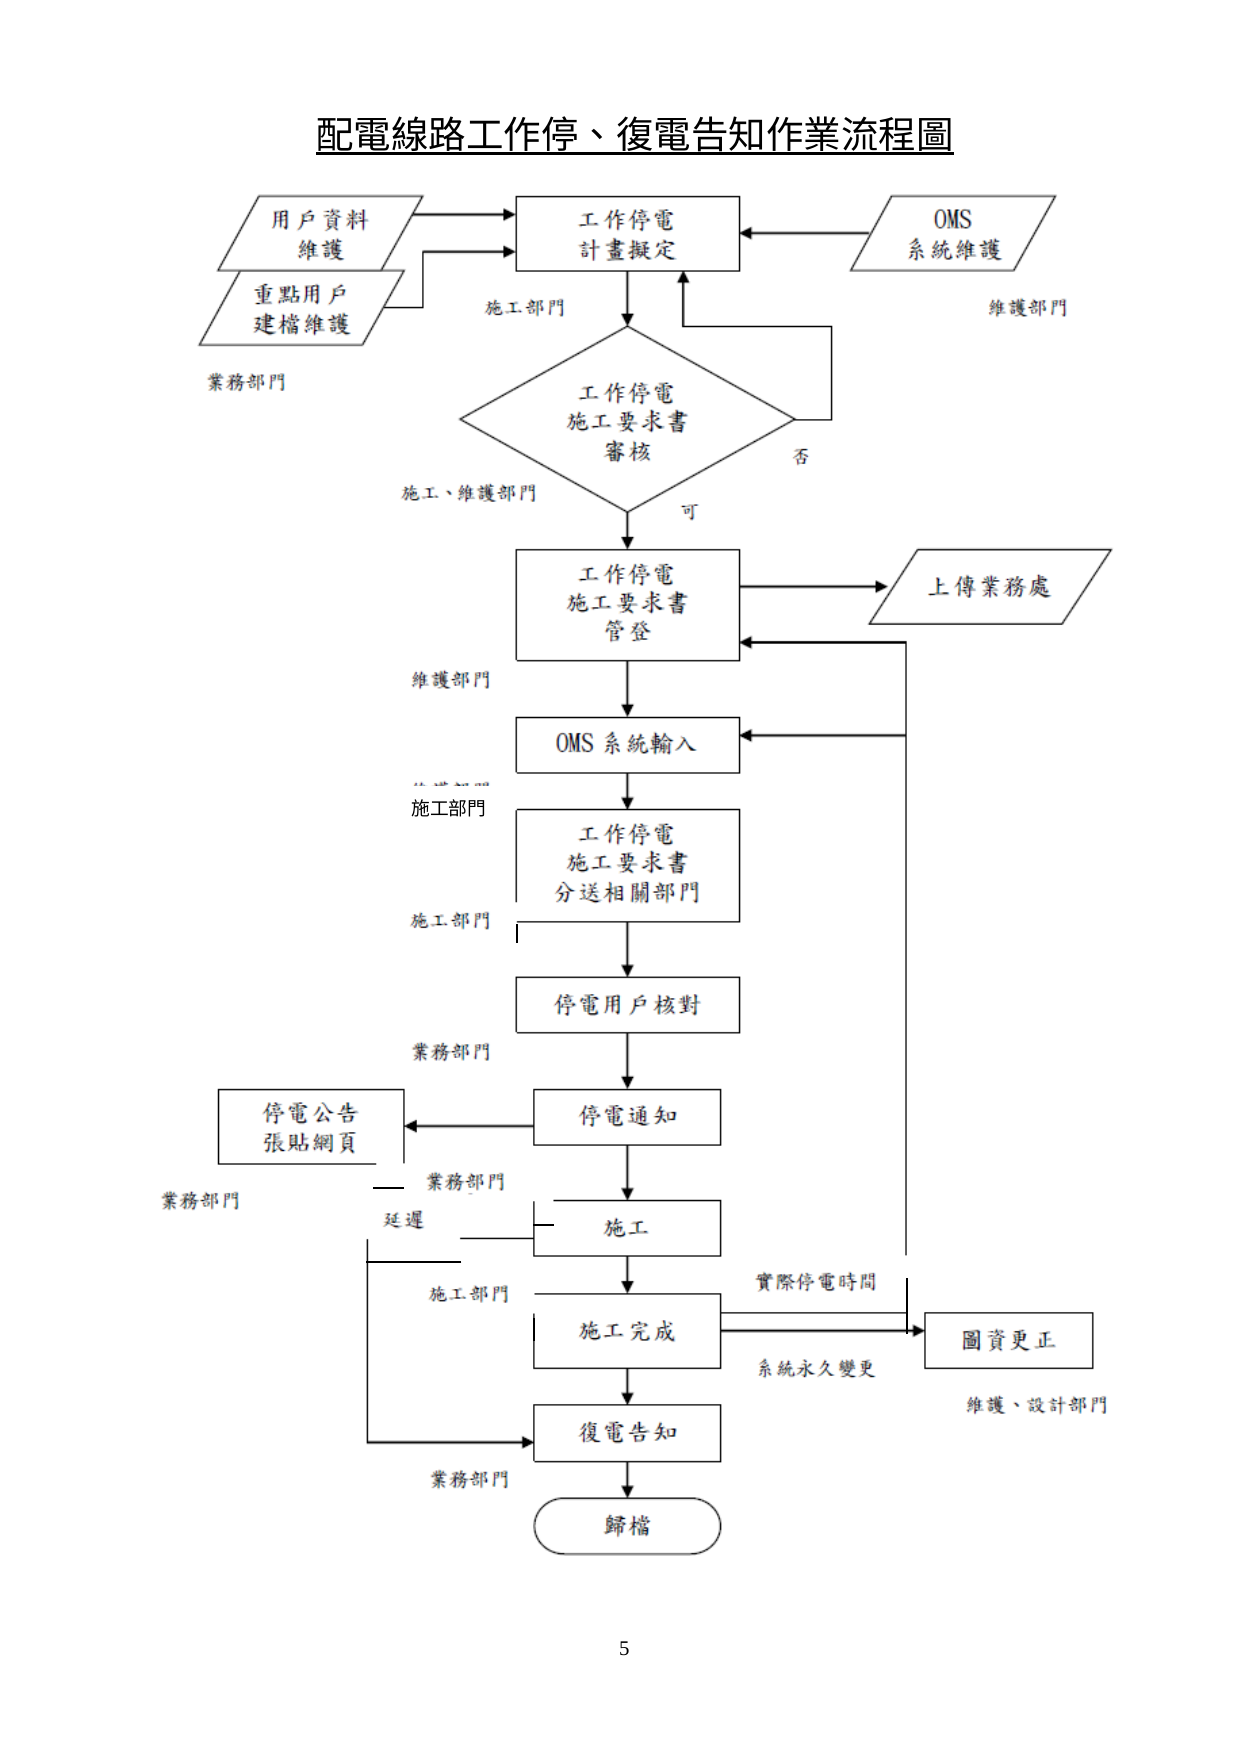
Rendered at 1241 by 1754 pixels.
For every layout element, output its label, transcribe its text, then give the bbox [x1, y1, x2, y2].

text [396, 786, 504, 842]
text 配電線路工作停、復電告知作業流程圖 [148, 112, 1122, 158]
text 施工部門 [411, 794, 489, 821]
